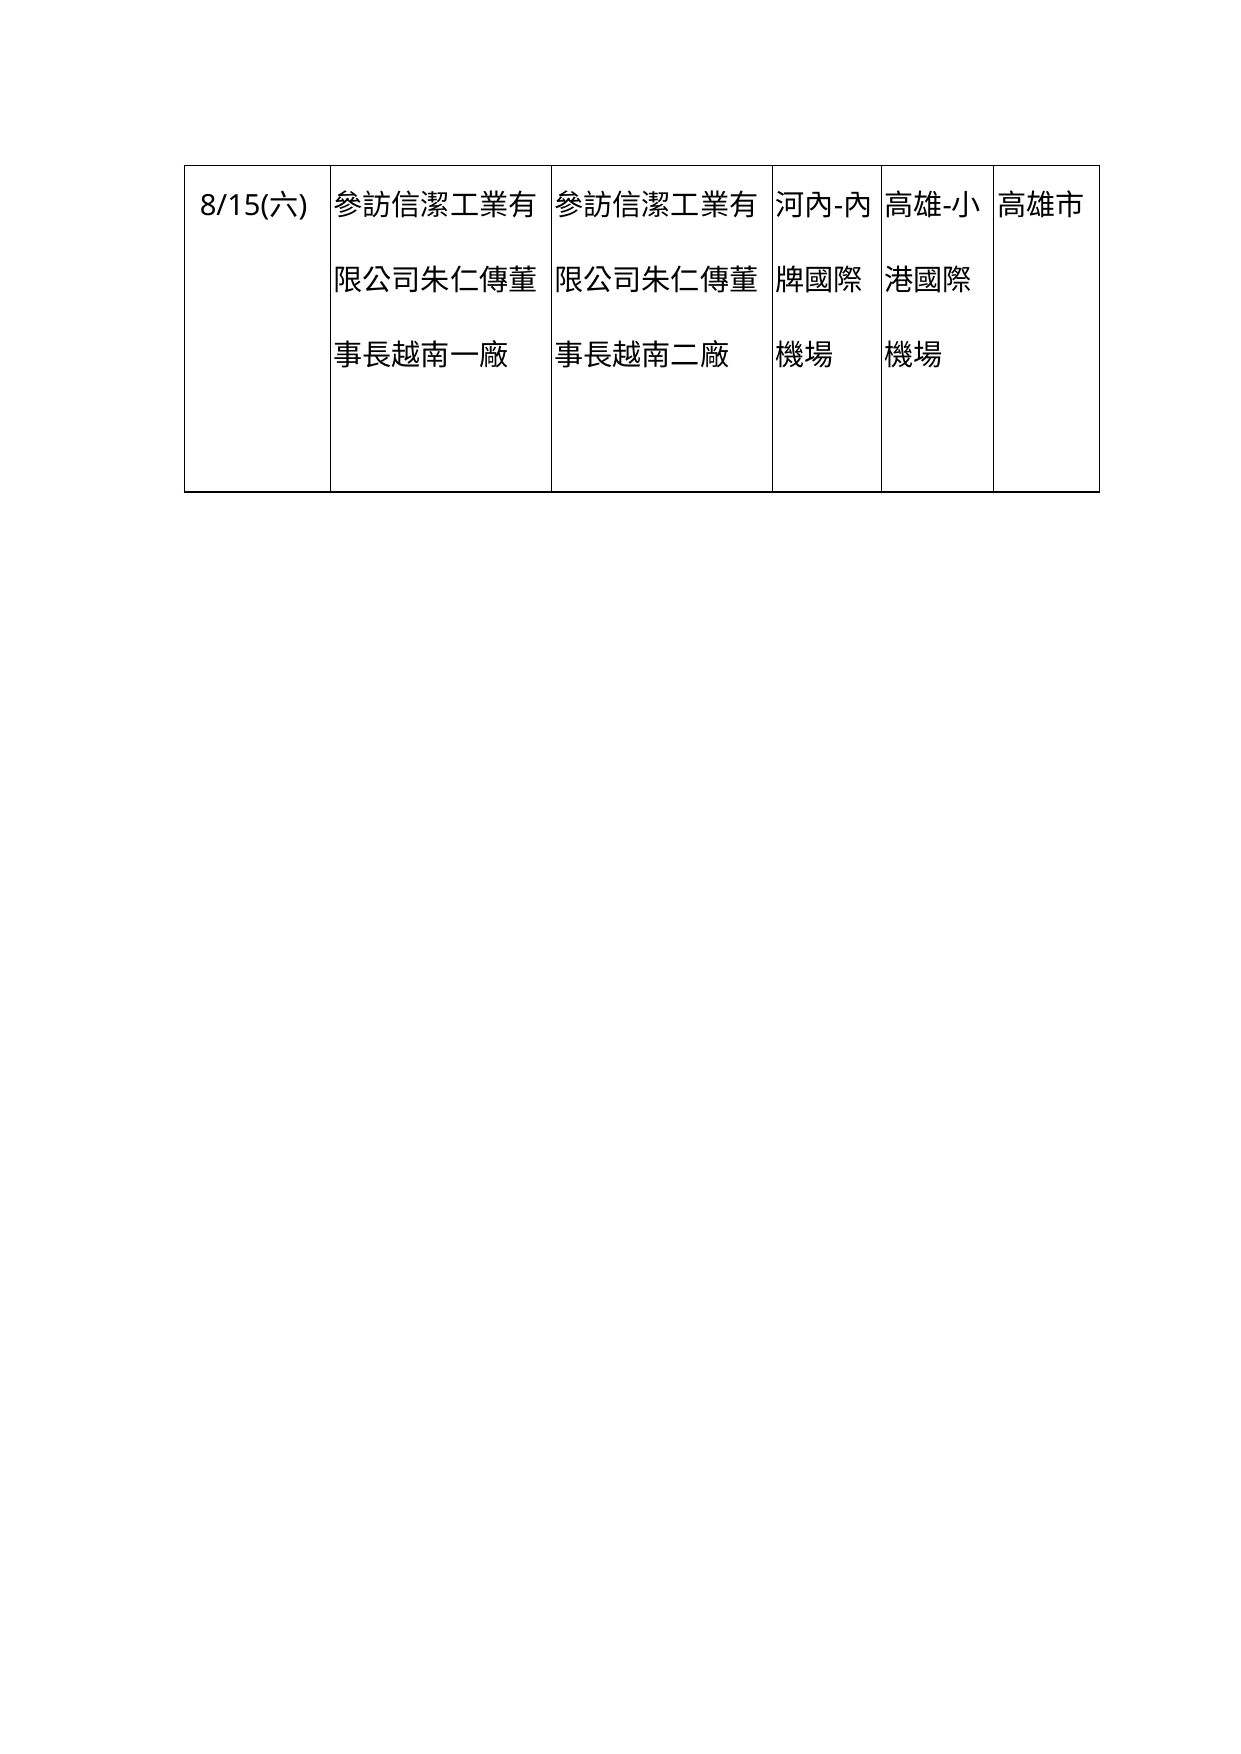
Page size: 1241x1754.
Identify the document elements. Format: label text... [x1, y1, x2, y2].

table_cell 高雄市 [994, 166, 1099, 491]
table_cell 參訪信潔工業有限公司朱仁傳董事長越南二廠 [552, 166, 772, 491]
table_cell 8/15(六) [185, 166, 330, 491]
table_cell 參訪信潔工業有限公司朱仁傳董事長越南一廠 [331, 166, 551, 491]
table_cell 高雄-小港國際機場 [882, 166, 993, 491]
table_cell 河內-內牌國際機場 [773, 166, 881, 491]
